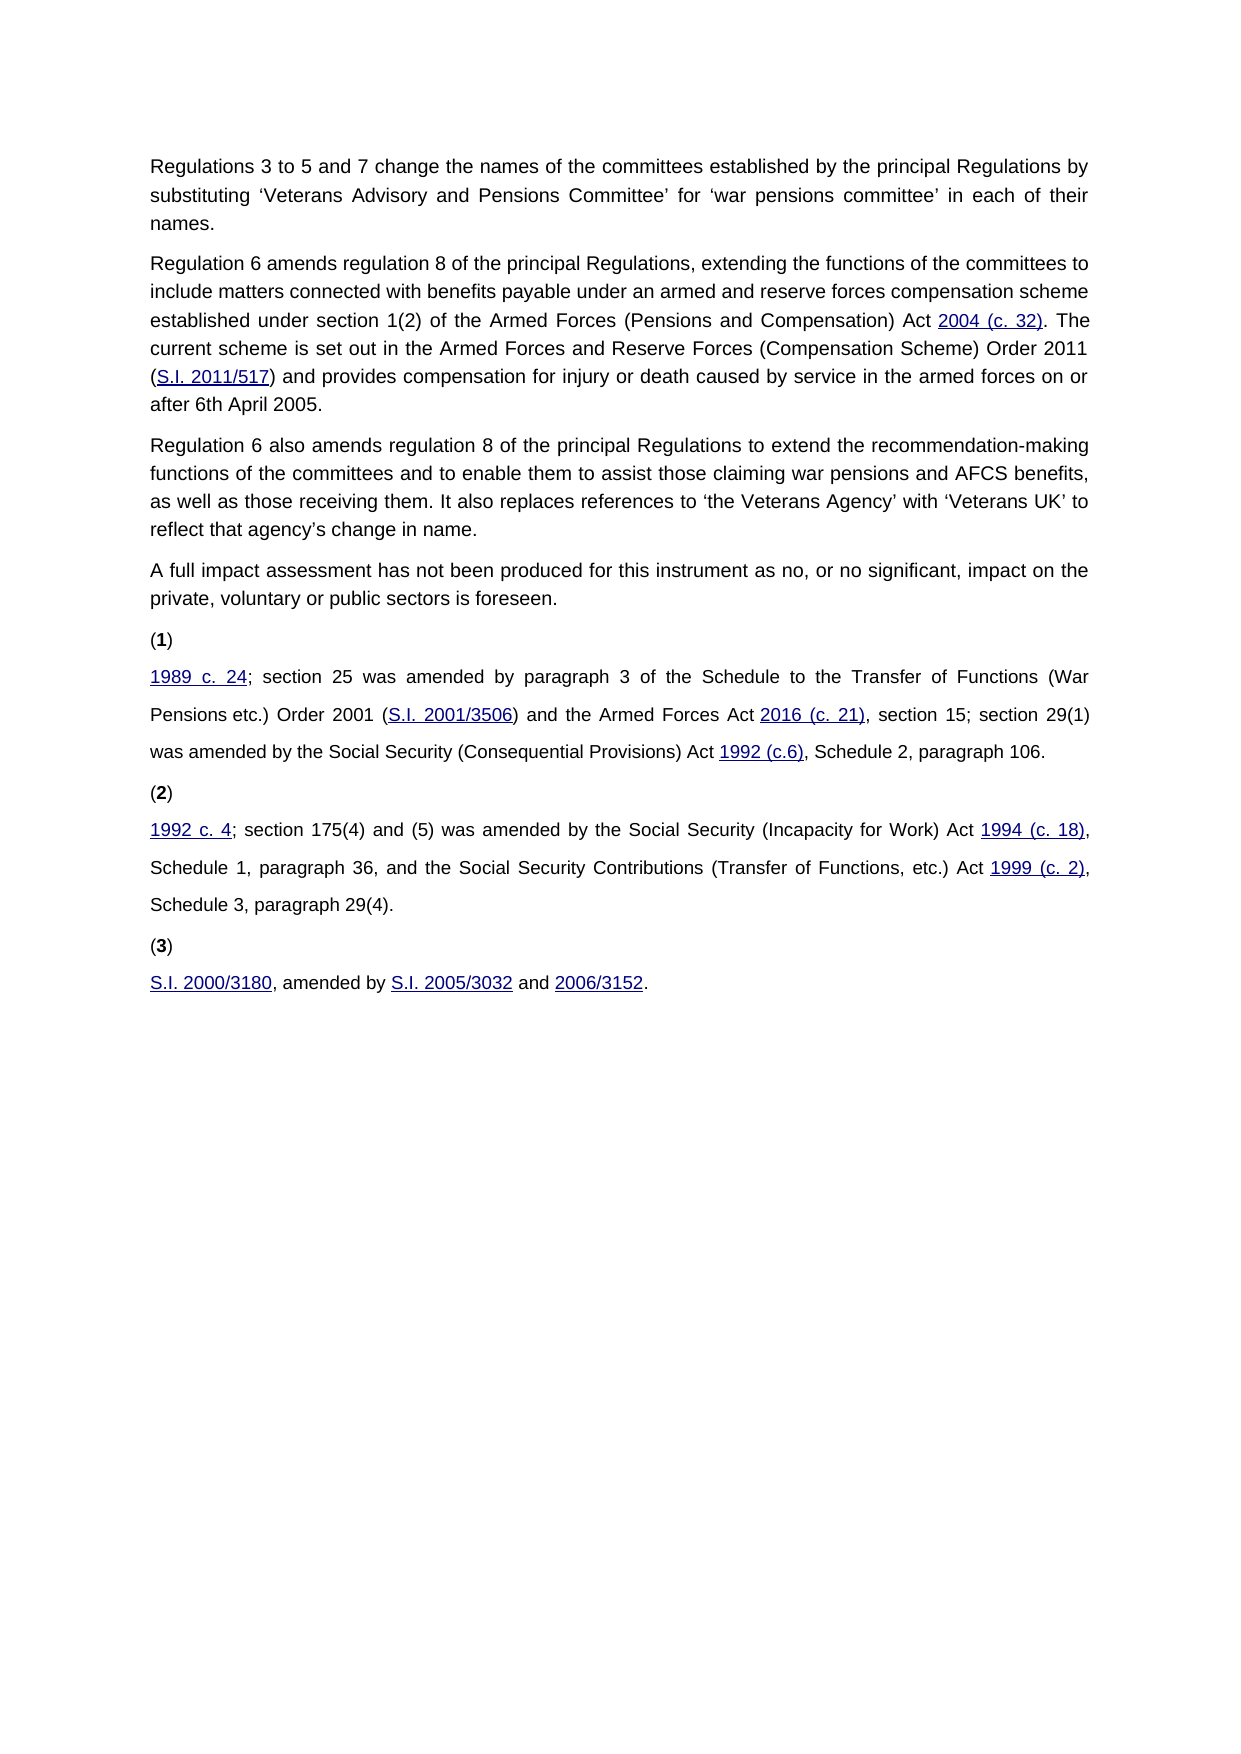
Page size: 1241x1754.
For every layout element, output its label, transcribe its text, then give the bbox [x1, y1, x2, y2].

text 1989 c. 24; section 25 was amended by paragraph 3 of the Schedule to the Transfer of Functions (War Pensions etc.) Order 2001 (S.I. 2001/3506) and the Armed Forces Act 2016 (c. 21), section 15; section 29(1) was amended by the Social Security (Consequential Provisions) Act 1992 (c.6), Schedule 2, paragraph 106. [150, 650, 1090, 762]
text (3) [150, 928, 1090, 956]
text (1) [150, 622, 1090, 650]
text Regulation 6 also amends regulation 8 of the principal Regulations to extend the recommendation-making functions of the committees and to enable them to assist those claiming war pensions and AFCS benefits, as well as those receiving them. It also replaces references to ‘the Veterans Agency’ with ‘Veterans UK’ to reflect that agency’s change in name. [150, 428, 1090, 541]
text (2) [150, 775, 1090, 803]
text Regulations 3 to 5 and 7 change the names of the committees established by the principal Regulations by substituting ‘Veterans Advisory and Pensions Committee’ for ‘war pensions committee’ in each of their names. [150, 150, 1090, 234]
text S.I. 2000/3180, amended by S.I. 2005/3032 and 2006/3152. [150, 956, 1090, 994]
text Regulation 6 amends regulation 8 of the principal Regulations, extending the functions of the committees to include matters connected with benefits payable under an armed and reserve forces compensation scheme established under section 1(2) of the Armed Forces (Pensions and Compensation) Act 2004 (c. 32). The current scheme is set out in the Armed Forces and Reserve Forces (Compensation Scheme) Order 2011 (S.I. 2011/517) and provides compensation for injury or death caused by service in the armed forces on or after 6th April 2005. [150, 247, 1090, 416]
text A full impact assessment has not been produced for this instrument as no, or no significant, impact on the private, voluntary or public sectors is foreseen. [150, 553, 1090, 609]
text 1992 c. 4; section 175(4) and (5) was amended by the Social Security (Incapacity for Work) Act 1994 (c. 18), Schedule 1, paragraph 36, and the Social Security Contributions (Transfer of Functions, etc.) Act 1999 (c. 2), Schedule 3, paragraph 29(4). [150, 803, 1090, 916]
